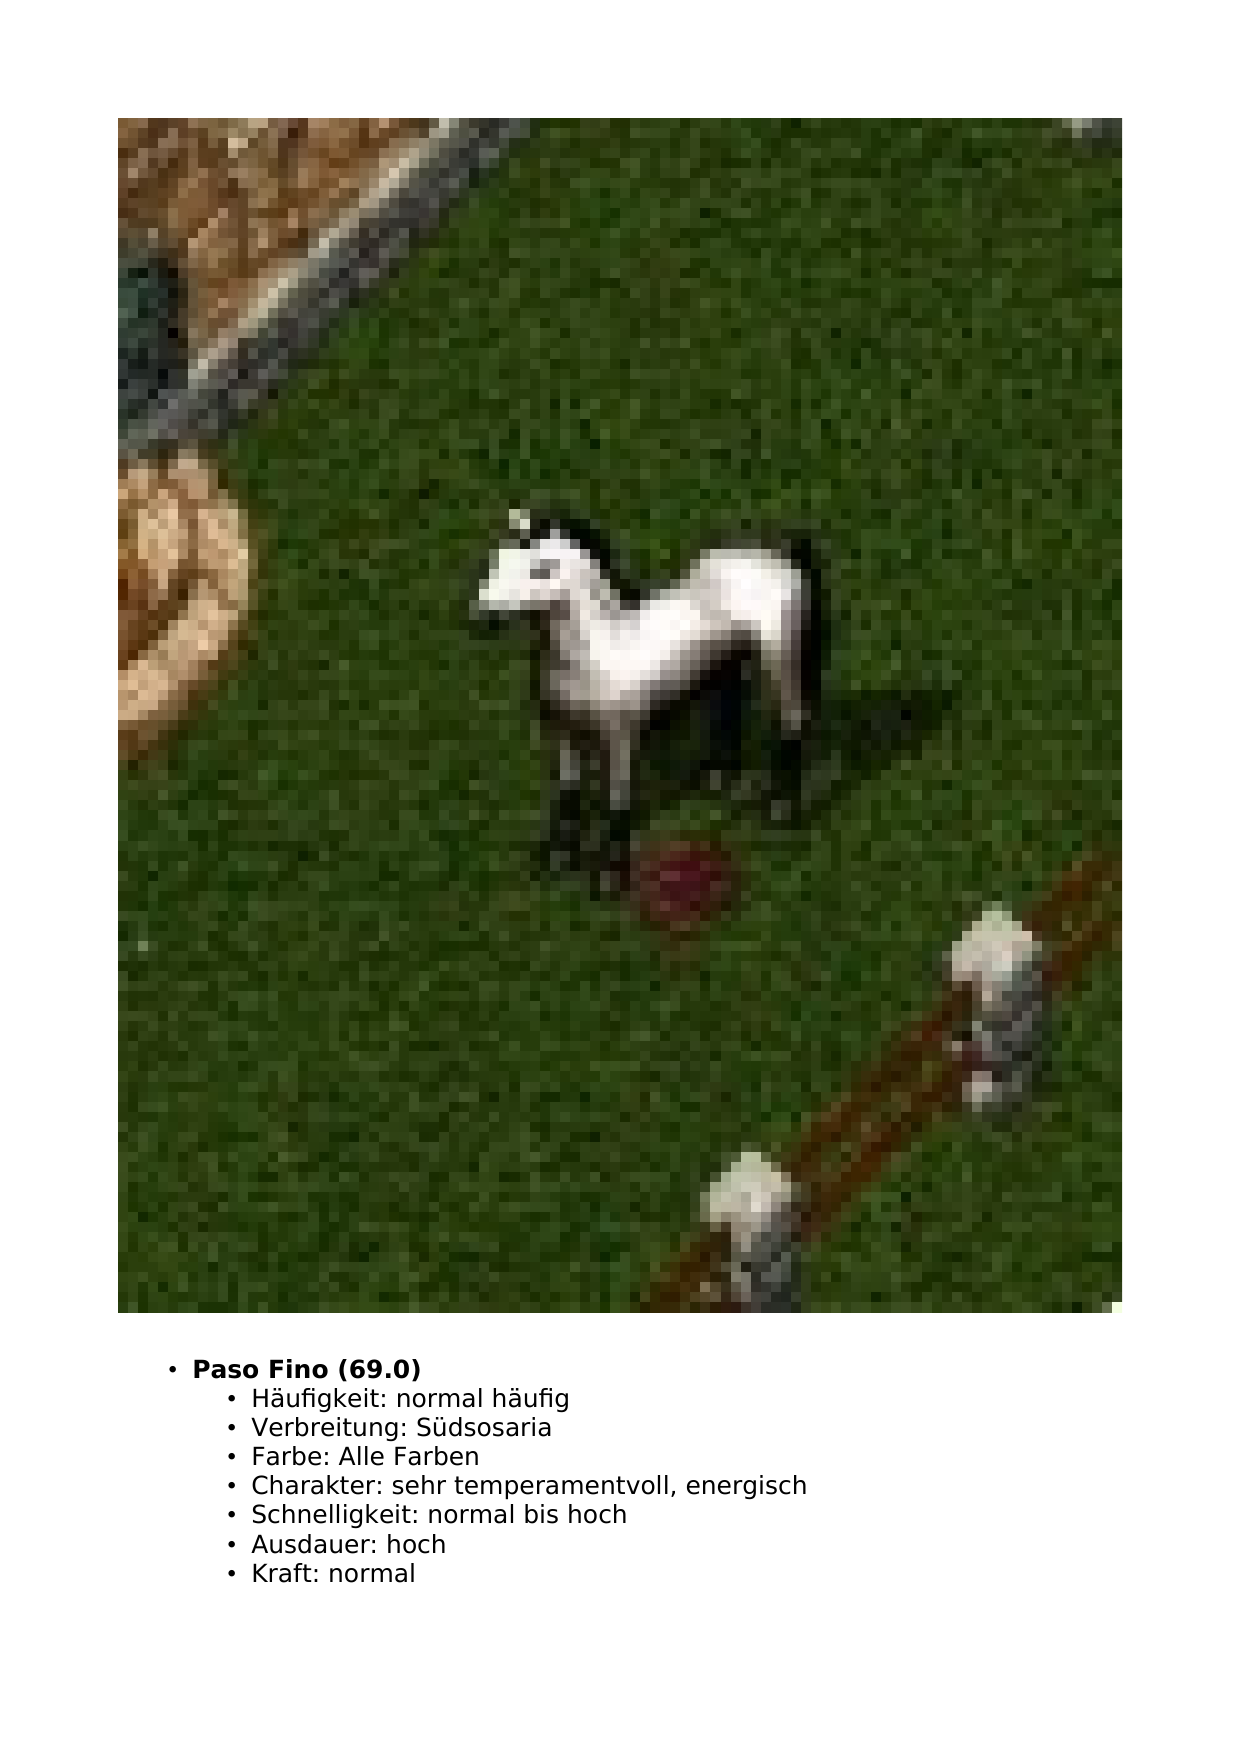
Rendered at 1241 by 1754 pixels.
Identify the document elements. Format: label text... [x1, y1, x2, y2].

list Ausdauer: hoch [236, 1530, 1122, 1559]
picture [118, 118, 1123, 1313]
list Kraft: normal [236, 1559, 1122, 1588]
list Farbe: Alle Farben [236, 1442, 1122, 1471]
list Paso Fino (69.0) [177, 1355, 1122, 1384]
list Charakter: sehr temperamentvoll, energisch [236, 1471, 1122, 1501]
list Verbreitung: Südsosaria [236, 1413, 1122, 1442]
list Häufigkeit: normal häufig [236, 1384, 1122, 1413]
list Schnelligkeit: normal bis hoch [236, 1501, 1122, 1530]
